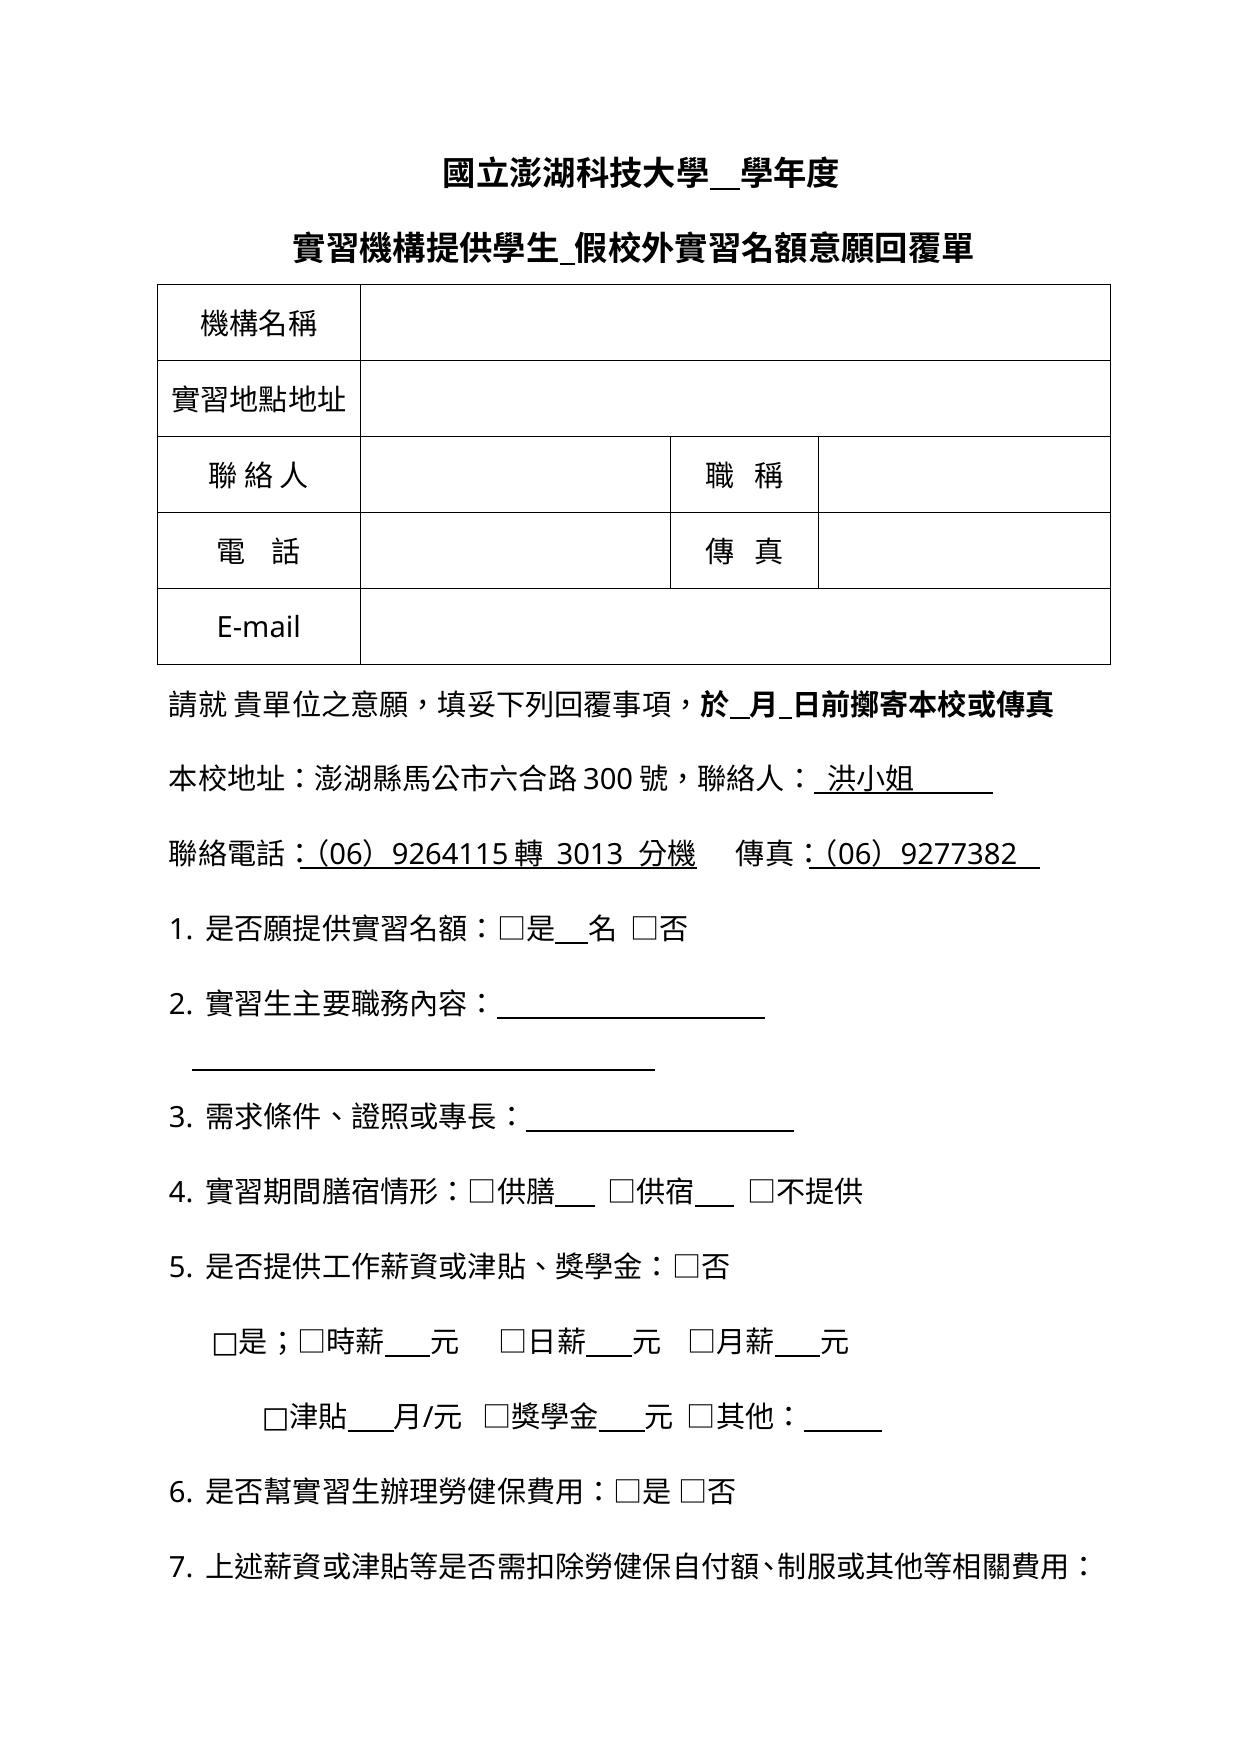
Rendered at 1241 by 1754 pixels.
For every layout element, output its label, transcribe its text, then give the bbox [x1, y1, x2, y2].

table_cell [361, 437, 670, 512]
table_cell [361, 513, 670, 588]
text □津貼 月/元 □獎學金 元 □其他： [169, 1377, 1098, 1452]
table_cell 實習地點地址 [158, 361, 360, 436]
text □是；□時薪 元 □日薪 元 □月薪 元 [169, 1302, 1098, 1377]
text 請就 貴單位之意願，填妥下列回覆事項，於 月 日前擲寄本校或傳真 [169, 665, 1098, 740]
table_cell 職 稱 [671, 437, 818, 512]
text 實習機構提供學生 假校外實習名額意願回覆單 [169, 208, 1098, 283]
list 上述薪資或津貼等是否需扣除勞健保自付額、制服或其他等相關費用： [169, 1527, 1098, 1602]
table_cell [819, 437, 1110, 512]
text 國立澎湖科技大學 學年度 [169, 133, 1098, 208]
table_cell E-mail [158, 589, 360, 664]
list 是否幫實習生辦理勞健保費用：□是 □否 [169, 1452, 1098, 1527]
table_cell 聯 絡 人 [158, 437, 360, 512]
table_header 機構名稱 [158, 285, 360, 359]
table_header [361, 285, 1110, 359]
list 實習期間膳宿情形：□供膳 □供宿 □不提供 [169, 1152, 1098, 1227]
text 本校地址：澎湖縣馬公市六合路300號，聯絡人： 洪小姐 [169, 740, 1098, 815]
text 聯絡電話：（06）9264115轉 3013 分機 傳真：（06）9277382 [169, 815, 1098, 890]
table_cell 電 話 [158, 513, 360, 588]
list 是否願提供實習名額：□是 名 □否 [169, 890, 1098, 965]
table_cell [361, 589, 1110, 664]
table_cell 傳 真 [671, 513, 818, 588]
list 需求條件、證照或專長： [169, 1077, 1098, 1152]
list 是否提供工作薪資或津貼、獎學金：□否 [169, 1227, 1098, 1302]
table_cell [361, 361, 1110, 436]
list 實習生主要職務內容： [169, 965, 1098, 1040]
table_cell [819, 513, 1110, 588]
